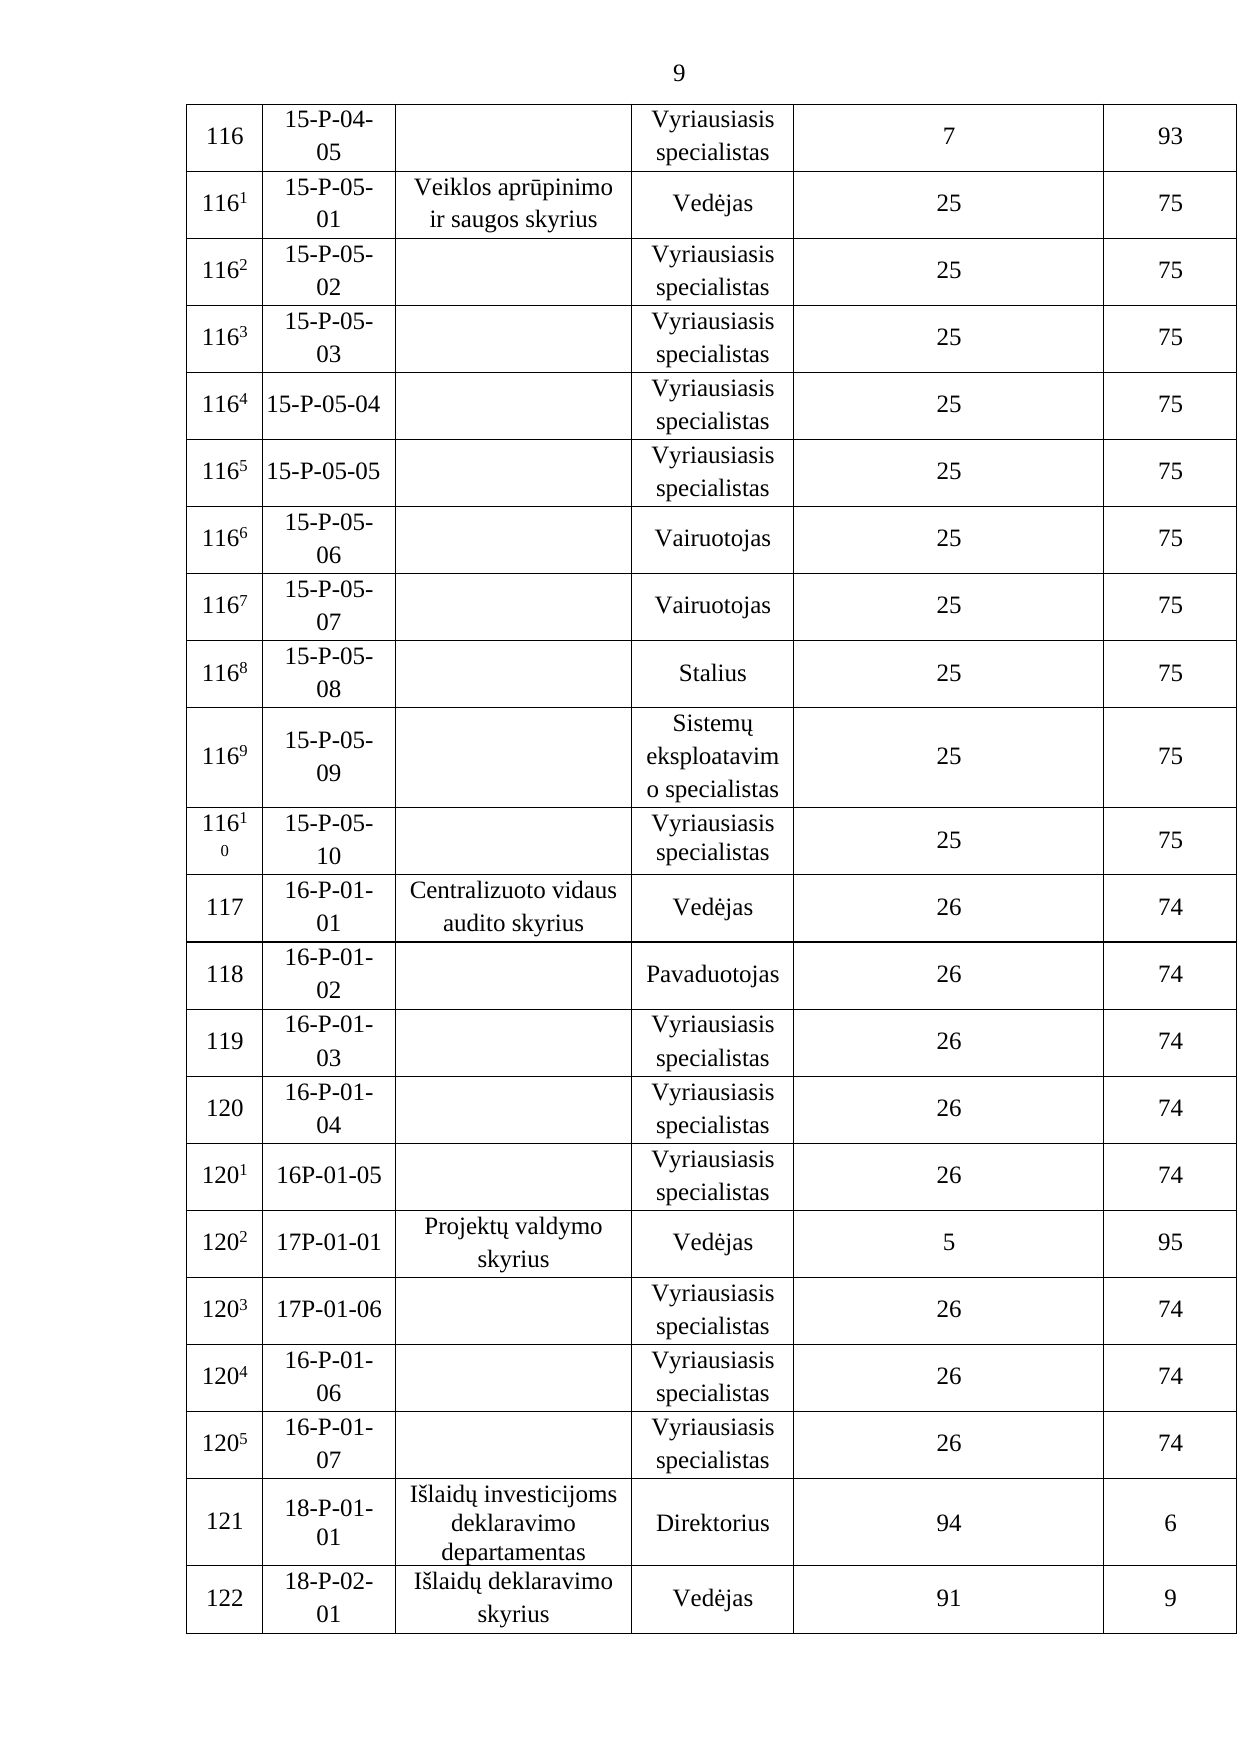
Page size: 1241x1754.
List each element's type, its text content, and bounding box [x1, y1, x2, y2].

table_cell Vyriausiasis specialistas [632, 808, 793, 874]
table_cell 16-P-01-04 [263, 1077, 395, 1143]
table_cell Vedėjas [632, 1211, 793, 1277]
table_cell Vyriausiasis specialistas [632, 373, 793, 439]
table_cell 25 [794, 808, 1103, 874]
table_cell 25 [794, 373, 1103, 439]
table_cell [396, 641, 631, 707]
table_cell 74 [1104, 1345, 1236, 1411]
table_cell 75 [1104, 574, 1236, 640]
table_cell 75 [1104, 641, 1236, 707]
table_cell 1162 [187, 239, 262, 305]
table_cell 26 [794, 1077, 1103, 1143]
table_cell 75 [1104, 440, 1236, 506]
table_cell Vedėjas [632, 1566, 793, 1632]
table_cell 16-P-01-01 [263, 875, 395, 941]
table_cell 5 [794, 1211, 1103, 1277]
table_cell [396, 1144, 631, 1210]
table_cell Vairuotojas [632, 574, 793, 640]
table_cell 15-P-05-01 [263, 172, 395, 238]
table_cell 75 [1104, 808, 1236, 874]
table_cell 26 [794, 943, 1103, 1008]
table_cell 15-P-05-08 [263, 641, 395, 707]
table_cell 1164 [187, 373, 262, 439]
table_cell 26 [794, 1010, 1103, 1076]
table_cell Stalius [632, 641, 793, 707]
table_cell [396, 1077, 631, 1143]
table_cell 25 [794, 440, 1103, 506]
table_cell 16-P-01-06 [263, 1345, 395, 1411]
table_cell 15-P-04-05 [263, 105, 395, 171]
table_cell 1204 [187, 1345, 262, 1411]
table_cell 74 [1104, 943, 1236, 1008]
table_cell Vyriausiasis specialistas [632, 1412, 793, 1478]
table_cell 16-P-01-07 [263, 1412, 395, 1478]
table_cell Vyriausiasis specialistas [632, 306, 793, 372]
table_cell 15-P-05-06 [263, 507, 395, 573]
table_cell 122 [187, 1566, 262, 1632]
table_cell 120 [187, 1077, 262, 1143]
table_cell Vyriausiasis specialistas [632, 1010, 793, 1076]
table_cell Vyriausiasis specialistas [632, 1278, 793, 1344]
table_cell Vairuotojas [632, 507, 793, 573]
table_cell [396, 1278, 631, 1344]
table_cell 25 [794, 172, 1103, 238]
table_cell 1166 [187, 507, 262, 573]
table_cell Centralizuoto vidaus audito skyrius [396, 875, 631, 941]
table_cell 1202 [187, 1211, 262, 1277]
table_cell 18-P-01-01 [263, 1479, 395, 1565]
table_cell 75 [1104, 708, 1236, 807]
table_cell [396, 1412, 631, 1478]
table_cell 15-P-05-09 [263, 708, 395, 807]
table_cell [396, 507, 631, 573]
table_cell 15-P-05-07 [263, 574, 395, 640]
table_cell [396, 708, 631, 807]
table_cell 75 [1104, 306, 1236, 372]
table_cell 15-P-05-03 [263, 306, 395, 372]
table_cell 75 [1104, 172, 1236, 238]
table_cell 9 [1104, 1566, 1236, 1632]
table_cell 26 [794, 1278, 1103, 1344]
table_cell 1203 [187, 1278, 262, 1344]
table_cell [396, 574, 631, 640]
table_cell [396, 105, 631, 171]
table_cell Vyriausiasis specialistas [632, 239, 793, 305]
table_cell Vedėjas [632, 172, 793, 238]
table_cell 25 [794, 574, 1103, 640]
table_cell 26 [794, 1412, 1103, 1478]
table_cell 18-P-02-01 [263, 1566, 395, 1632]
table_cell Vyriausiasis specialistas [632, 105, 793, 171]
table_cell 1165 [187, 440, 262, 506]
table_cell 26 [794, 875, 1103, 941]
table_cell Direktorius [632, 1479, 793, 1565]
table_cell 121 [187, 1479, 262, 1565]
table_cell 16-P-01-02 [263, 943, 395, 1008]
table_cell 16-P-01-03 [263, 1010, 395, 1076]
table_cell Vyriausiasis specialistas [632, 1144, 793, 1210]
table_cell Išlaidų deklaravimo skyrius [396, 1566, 631, 1632]
table_cell 16P-01-05 [263, 1144, 395, 1210]
table_cell 25 [794, 306, 1103, 372]
table_cell 6 [1104, 1479, 1236, 1565]
table_cell Vyriausiasis specialistas [632, 1077, 793, 1143]
table_cell Veiklos aprūpinimo ir saugos skyrius [396, 172, 631, 238]
table_cell 95 [1104, 1211, 1236, 1277]
table_cell 118 [187, 943, 262, 1008]
table_cell 1168 [187, 641, 262, 707]
table_cell Sistemų eksploatavimo specialistas [632, 708, 793, 807]
table_cell 7 [794, 105, 1103, 171]
table_cell 26 [794, 1345, 1103, 1411]
table_cell Išlaidų investicijoms deklaravimo departamentas [396, 1479, 631, 1565]
table_cell 74 [1104, 1077, 1236, 1143]
table_cell [396, 808, 631, 874]
table_cell 1205 [187, 1412, 262, 1478]
table_cell 1163 [187, 306, 262, 372]
table_cell [396, 1345, 631, 1411]
table_cell 74 [1104, 1412, 1236, 1478]
table_cell Pavaduotojas [632, 943, 793, 1008]
table_cell 74 [1104, 1010, 1236, 1076]
table_cell [396, 1010, 631, 1076]
table_cell 75 [1104, 239, 1236, 305]
table_cell 25 [794, 507, 1103, 573]
table_cell 15-P-05-04 [263, 373, 395, 439]
table_cell 91 [794, 1566, 1103, 1632]
table_cell 26 [794, 1144, 1103, 1210]
table_cell [396, 239, 631, 305]
table_cell [396, 373, 631, 439]
table_cell Vyriausiasis specialistas [632, 1345, 793, 1411]
table_cell 11610 [187, 808, 262, 874]
table_cell 17P-01-01 [263, 1211, 395, 1277]
table_cell 75 [1104, 507, 1236, 573]
table_cell 117 [187, 875, 262, 941]
table_cell Projektų valdymo skyrius [396, 1211, 631, 1277]
table_cell 1167 [187, 574, 262, 640]
table_cell 1201 [187, 1144, 262, 1210]
table_cell 25 [794, 708, 1103, 807]
table_cell 119 [187, 1010, 262, 1076]
table_cell 74 [1104, 1144, 1236, 1210]
table_cell 15-P-05-10 [263, 808, 395, 874]
table_cell 75 [1104, 373, 1236, 439]
table_cell 74 [1104, 1278, 1236, 1344]
table_cell 15-P-05-05 [263, 440, 395, 506]
table_cell 94 [794, 1479, 1103, 1565]
table_cell Vyriausiasis specialistas [632, 440, 793, 506]
table_cell [396, 943, 631, 1008]
table_cell 1169 [187, 708, 262, 807]
table_cell [396, 440, 631, 506]
table_cell 15-P-05-02 [263, 239, 395, 305]
table_cell 74 [1104, 875, 1236, 941]
table_cell 25 [794, 641, 1103, 707]
table_cell 1161 [187, 172, 262, 238]
table_cell 17P-01-06 [263, 1278, 395, 1344]
table_cell [396, 306, 631, 372]
table_cell 93 [1104, 105, 1236, 171]
table_cell 25 [794, 239, 1103, 305]
table_cell Vedėjas [632, 875, 793, 941]
table_cell 116 [187, 105, 262, 171]
